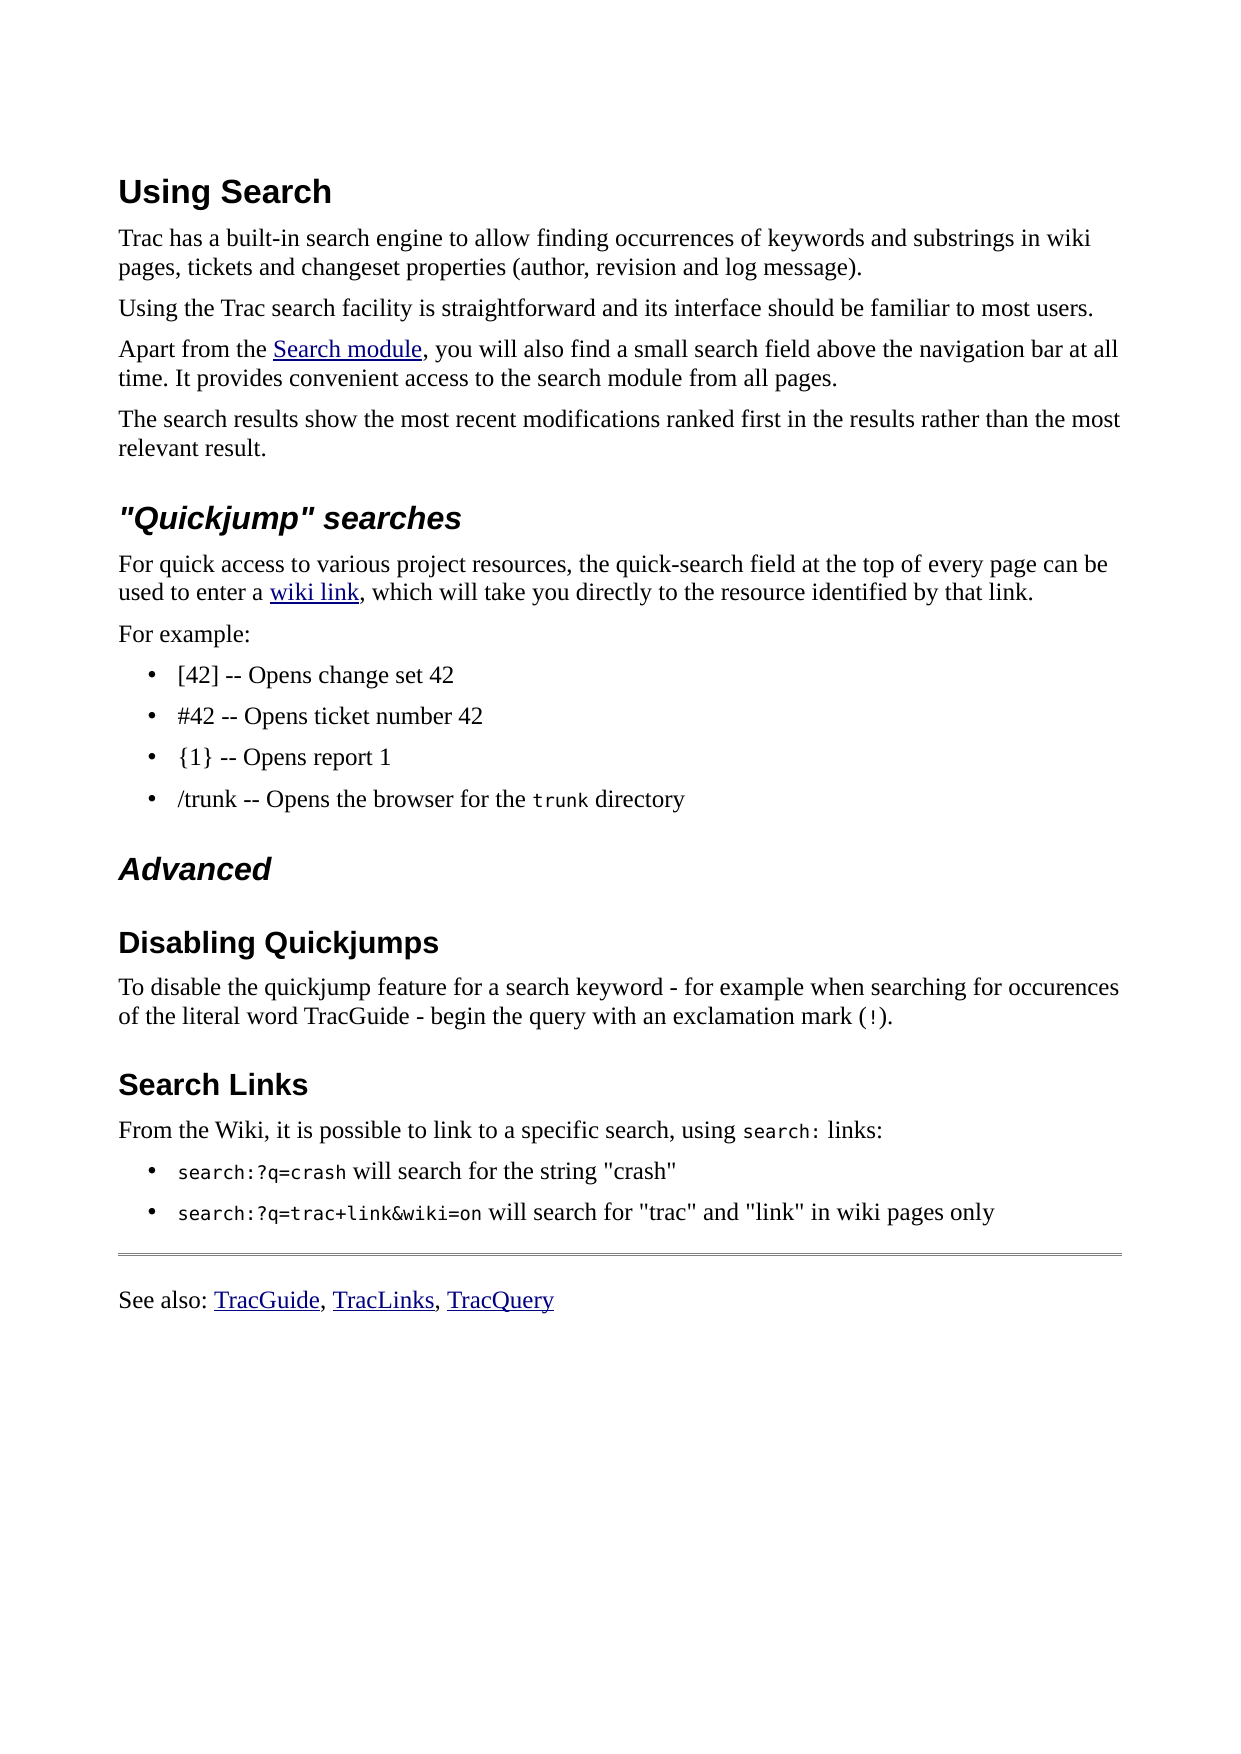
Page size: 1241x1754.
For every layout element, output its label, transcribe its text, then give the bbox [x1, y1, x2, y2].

subtitle Disabling Quickjumps [118, 924, 1122, 959]
list search:?q=crash will search for the string "crash" [148, 1156, 1122, 1185]
list search:?q=trac+link&wiki=on will search for "trac" and "link" in wiki pages only [148, 1197, 1122, 1226]
text Trac has a built-in search engine to allow finding occurrences of keywords and substrings in wiki pages, tickets and changeset properties (author, revision and log message). [118, 223, 1122, 281]
list #42 -- Opens ticket number 42 [148, 701, 1122, 730]
subtitle "Quickjump" searches [118, 499, 1122, 536]
text To disable the quickjump feature for a search keyword - for example when searching for occurences of the literal word TracGuide - begin the query with an exclamation mark (!). [118, 972, 1122, 1029]
text For example: [118, 619, 1122, 647]
text For quick access to various project resources, the quick-search field at the top of every page can be used to enter a wiki link, which will take you directly to the resource identified by that link. [118, 549, 1122, 606]
text See also: TracGuide, TracLinks, TracQuery [118, 1285, 1122, 1313]
list {1} -- Opens report 1 [148, 742, 1122, 771]
text From the Wiki, it is possible to link to a specific search, using search: links: [118, 1115, 1122, 1144]
text The search results show the most recent modifications ranked first in the results rather than the most relevant result. [118, 404, 1122, 462]
text Using the Trac search facility is straightforward and its interface should be familiar to most users. [118, 293, 1122, 322]
text Apart from the Search module, you will also find a small search field above the navigation bar at all time. It provides convenient access to the search module from all pages. [118, 334, 1122, 392]
list [42] -- Opens change set 42 [148, 660, 1122, 689]
subtitle Advanced [118, 850, 1122, 887]
list /trunk -- Opens the browser for the trunk directory [148, 784, 1122, 812]
subtitle Search Links [118, 1067, 1122, 1102]
subtitle Using Search [118, 172, 1122, 211]
